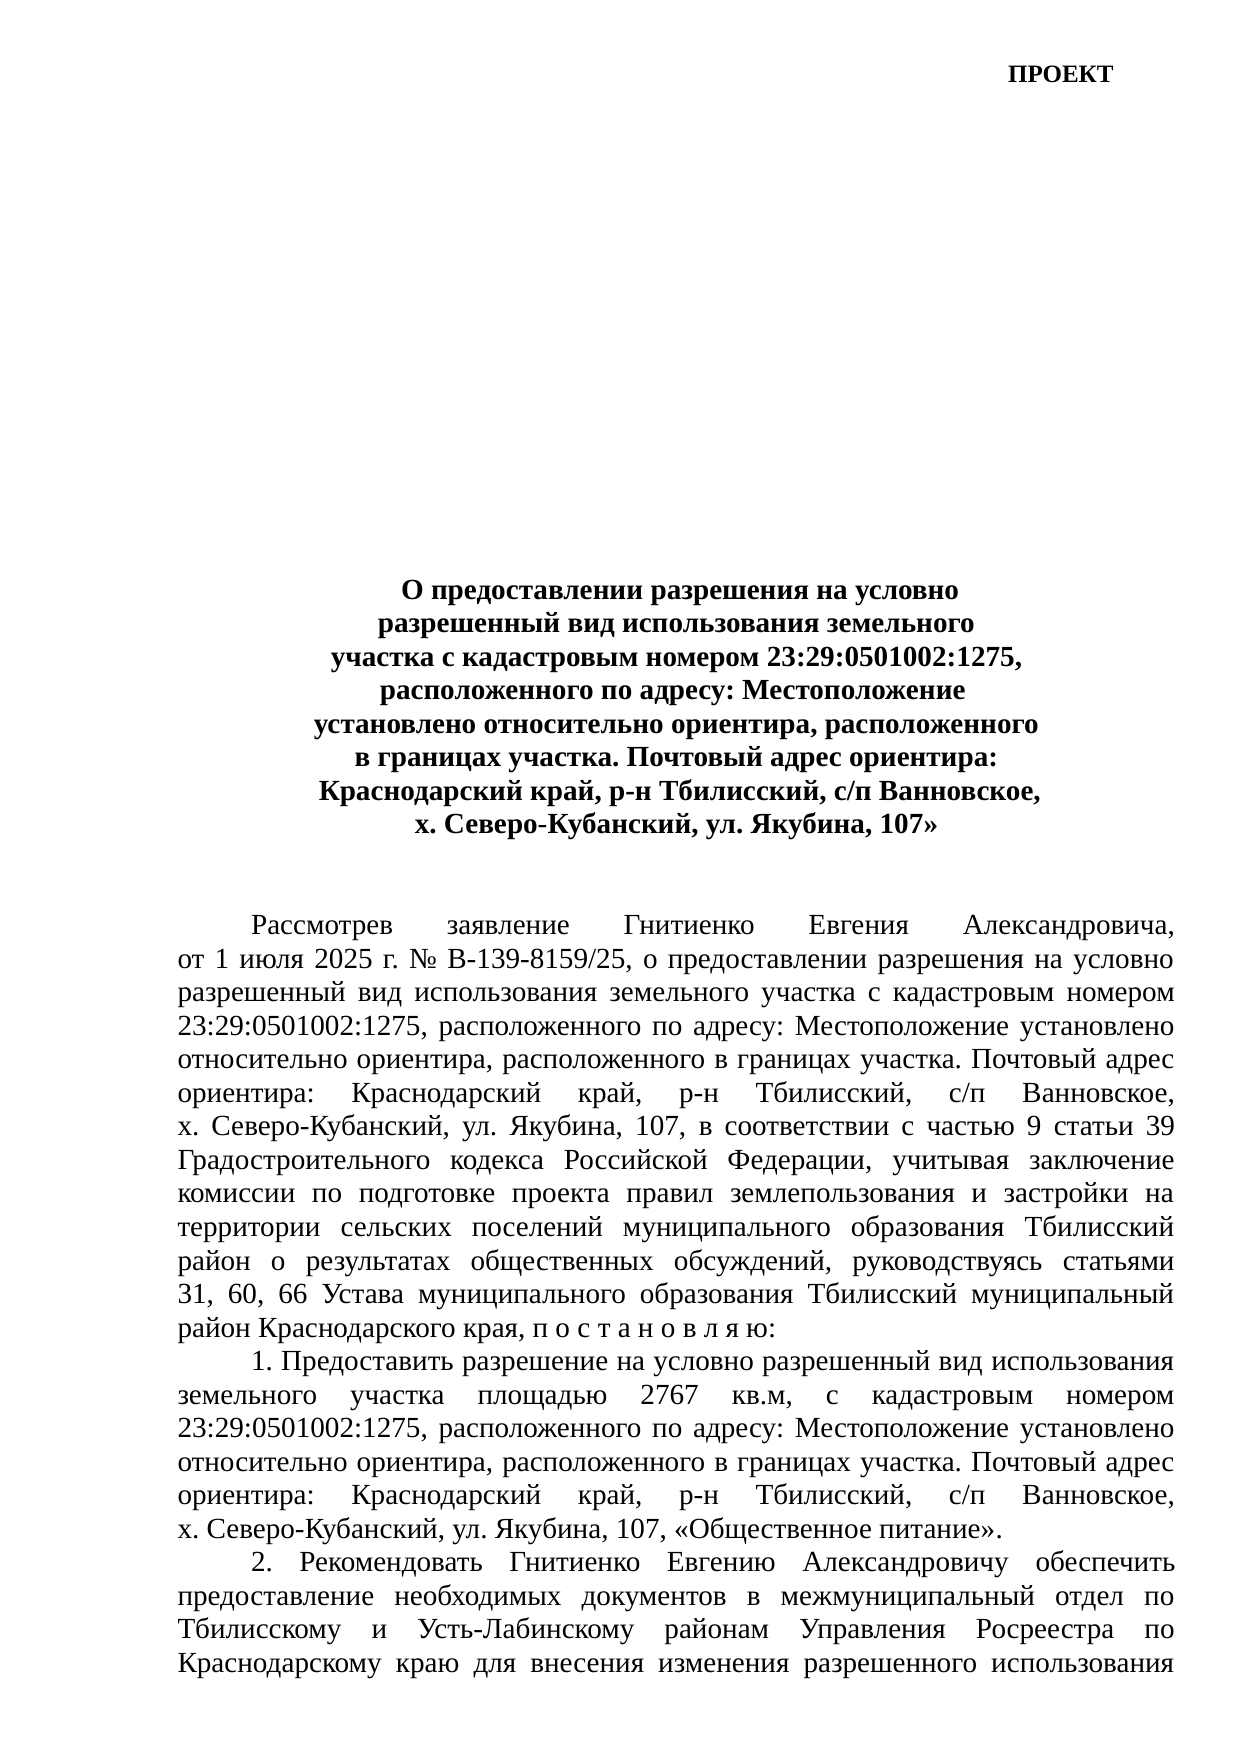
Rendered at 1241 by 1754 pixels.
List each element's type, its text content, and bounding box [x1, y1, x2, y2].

text О предоставлении разрешения на условно [177, 572, 1175, 605]
text разрешенный вид использования земельного [177, 605, 1175, 639]
text расположенного по адресу: Местоположение [177, 672, 1175, 706]
text в границах участка. Почтовый адрес ориентира: [177, 739, 1175, 773]
text Краснодарский край, р-н Тбилисский, с/п Ванновское, [177, 773, 1175, 807]
text 1. Предоставить разрешение на условно разрешенный вид использования земельного участка площадью 2767 кв.м, с кадастровым номером 23:29:0501002:1275, расположенного по адресу: Местоположение установлено относительно ориентира, расположенного в границах участка. Почтовый адрес ориентира: Краснодарский край, р-н Тбилисский, с/п Ванновское, х. Северо-Кубанский, ул. Якубина, 107, «Общественное питание». [177, 1343, 1175, 1544]
text Рассмотрев заявление Гнитиенко Евгения Александровича, от 1 июля 2025 г. № В-139-8159/25, о предоставлении разрешения на условно разрешенный вид использования земельного участка с кадастровым номером 23:29:0501002:1275, расположенного по адресу: Местоположение установлено относительно ориентира, расположенного в границах участка. Почтовый адрес ориентира: Краснодарский край, р-н Тбилисский, с/п Ванновское, х. Северо-Кубанский, ул. Якубина, 107, в соответствии с частью 9 статьи 39 Градостроительного кодекса Российской Федерации, учитывая заключение комиссии по подготовке проекта правил землепользования и застройки на территории сельских поселений муниципального образования Тбилисский район о результатах общественных обсуждений, руководствуясь статьями 31, 60, 66 Устава муниципального образования Тбилисский муниципальный район Краснодарского края, п о с т а н о в л я ю: [177, 907, 1175, 1343]
text участка с кадастровым номером 23:29:0501002:1275, [177, 639, 1175, 672]
text установлено относительно ориентира, расположенного [177, 706, 1175, 739]
text ПРОЕКТ [177, 59, 1175, 88]
text 2. Рекомендовать Гнитиенко Евгению Александровичу обеспечить предоставление необходимых документов в межмуниципальный отдел по Тбилисскому и Усть-Лабинскому районам Управления Росреестра по Краснодарскому краю для внесения изменения разрешенного использования [177, 1544, 1175, 1679]
text х. Северо-Кубанский, ул. Якубина, 107» [177, 807, 1175, 840]
